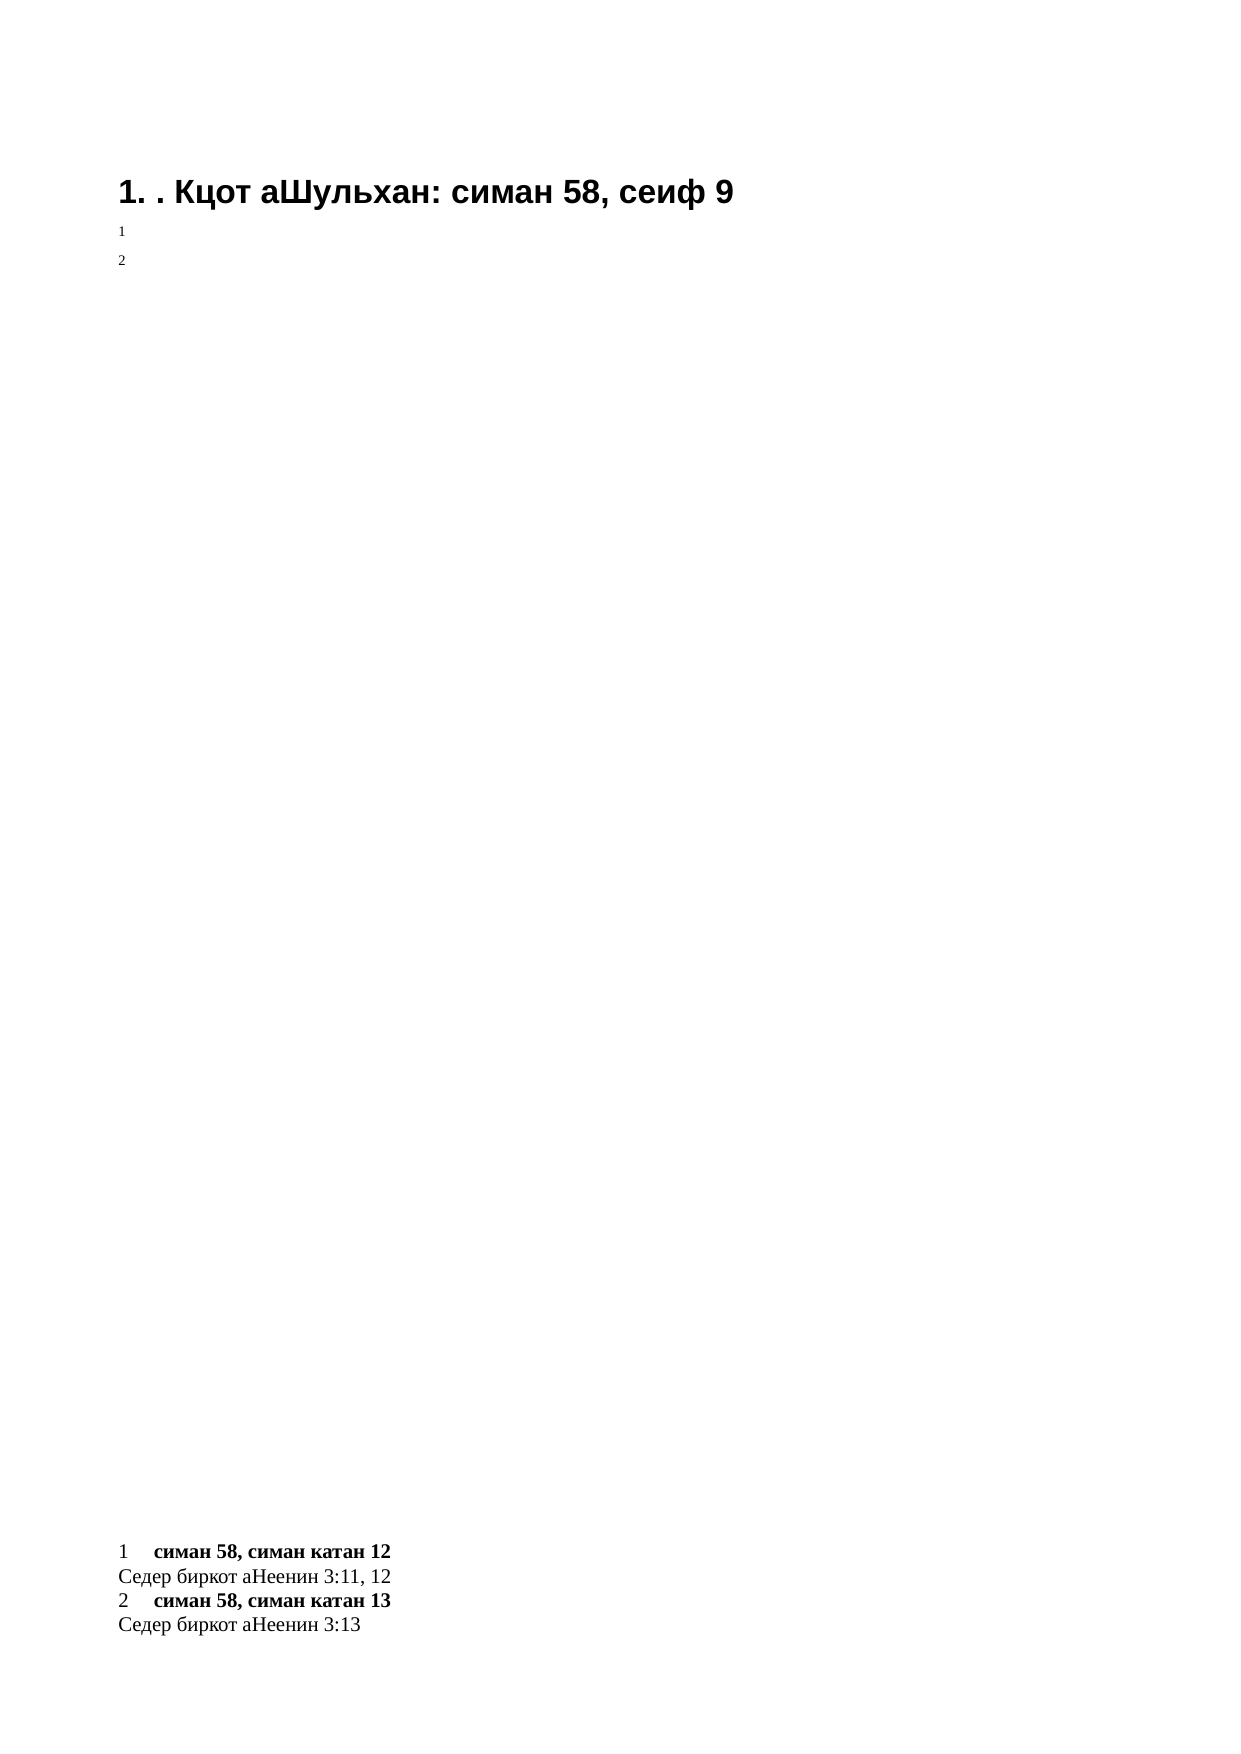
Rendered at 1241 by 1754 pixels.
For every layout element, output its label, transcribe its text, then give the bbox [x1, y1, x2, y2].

text Седер биркот аНеенин 3:11, 12 [118, 1554, 1122, 1583]
subtitle . Кцот аШульхан: симан 58, сеиф 9 [118, 147, 1122, 176]
text симан 58, симан катан 13 [118, 1583, 1122, 1607]
text Седер биркот аНеенин 3:13 [118, 1607, 1122, 1636]
text симан 58, симан катан 12 [118, 1530, 1122, 1554]
